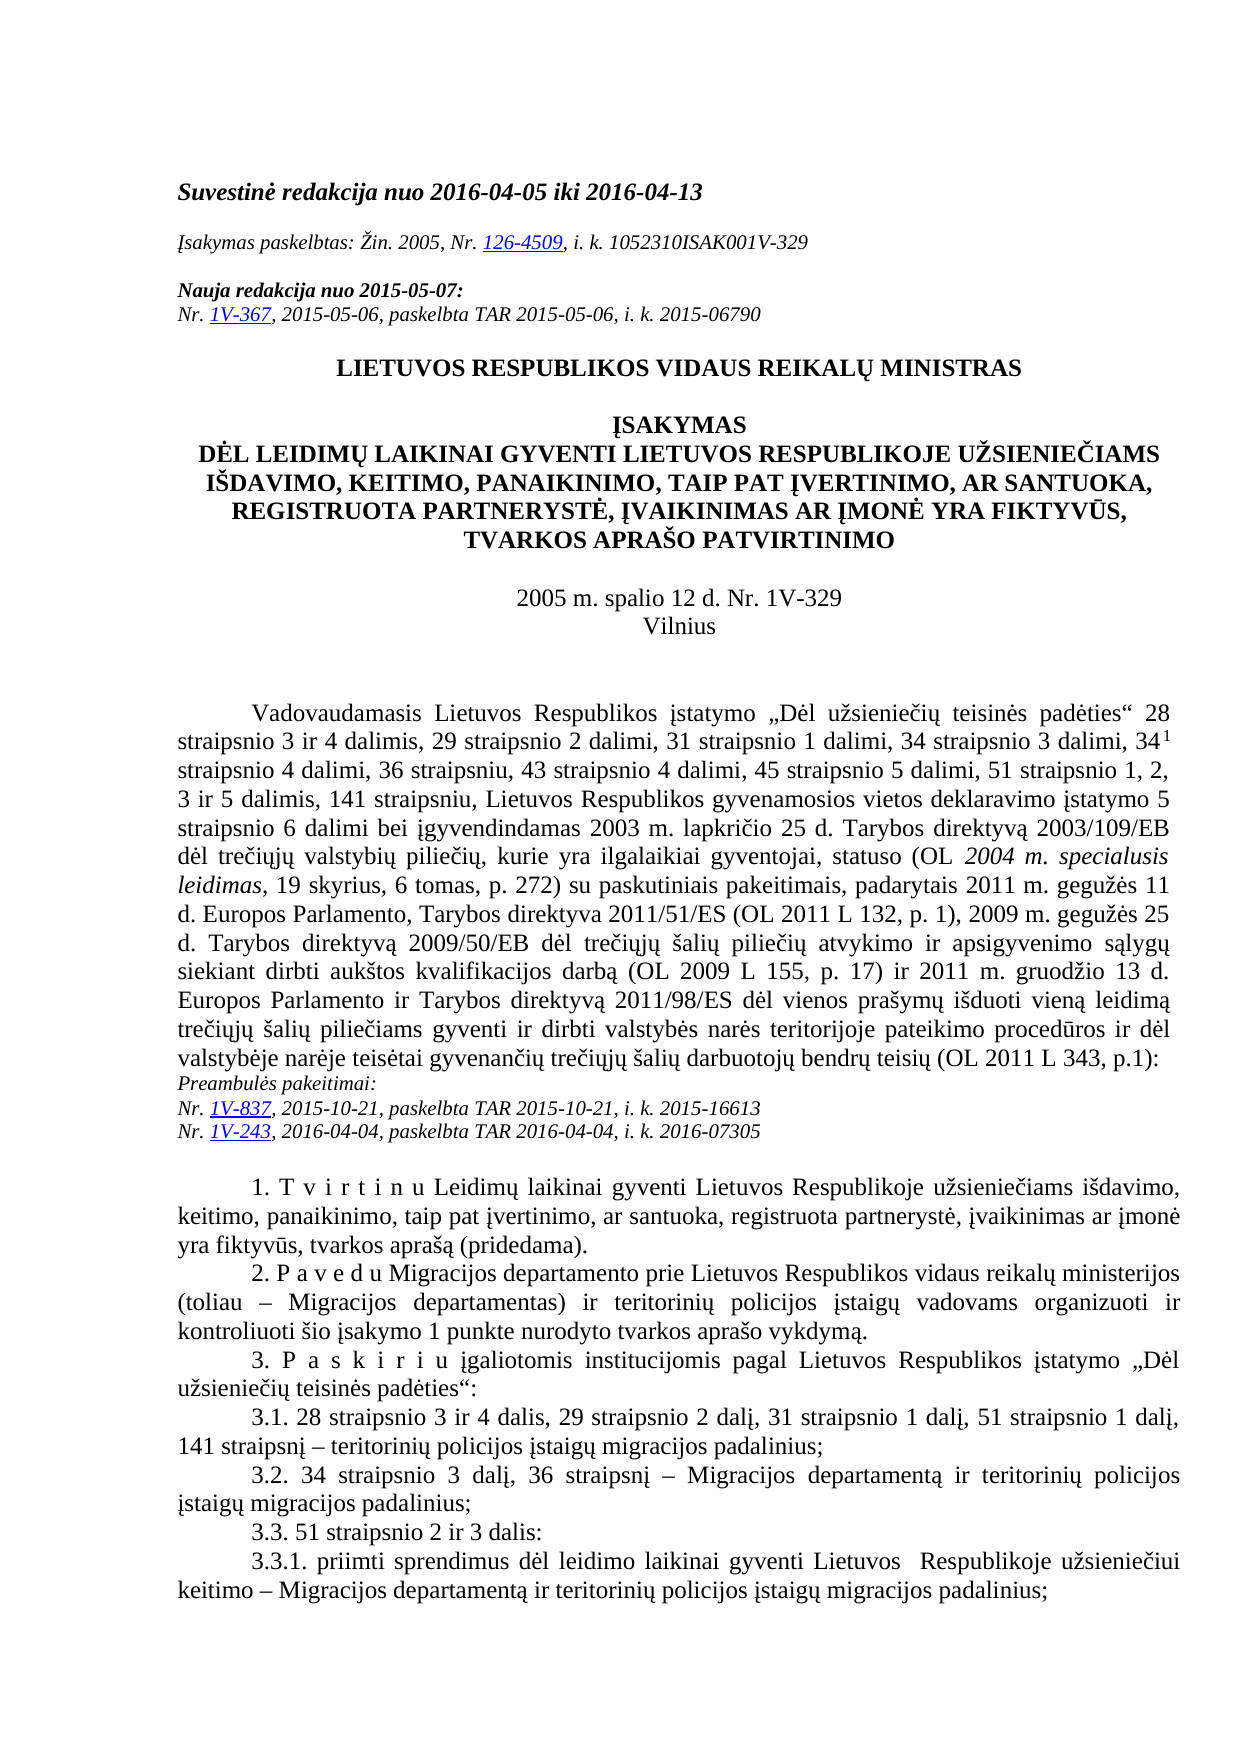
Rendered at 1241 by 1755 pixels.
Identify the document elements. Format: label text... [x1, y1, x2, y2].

text Vilnius [177, 611, 1181, 640]
text 2. P a v e d u Migracijos departamento prie Lietuvos Respublikos vidaus reikalų ministerijos (toliau – Migracijos departamentas) ir teritorinių policijos įstaigų vadovams organizuoti ir kontroliuoti šio įsakymo 1 punkte nurodyto tvarkos aprašo vykdymą. [177, 1258, 1181, 1345]
text 3.1. 28 straipsnio 3 ir 4 dalis, 29 straipsnio 2 dalį, 31 straipsnio 1 dalį, 51 straipsnio 1 dalį, 141 straipsnį – teritorinių policijos įstaigų migracijos padalinius; [177, 1402, 1181, 1460]
text 1. T v i r t i n u Leidimų laikinai gyventi Lietuvos Respublikoje užsieniečiams išdavimo, keitimo, panaikinimo, taip pat įvertinimo, ar santuoka, registruota partnerystė, įvaikinimas ar įmonė yra fiktyvūs, tvarkos aprašą (pridedama). [177, 1172, 1181, 1258]
text Vadovaudamasis Lietuvos Respublikos įstatymo „Dėl užsieniečių teisinės padėties“ 28 straipsnio 3 ir 4 dalimis, 29 straipsnio 2 dalimi, 31 straipsnio 1 dalimi, 34 straipsnio 3 dalimi, 341 straipsnio 4 dalimi, 36 straipsniu, 43 straipsnio 4 dalimi, 45 straipsnio 5 dalimi, 51 straipsnio 1, 2, 3 ir 5 dalimis, 141 straipsniu, Lietuvos Respublikos gyvenamosios vietos deklaravimo įstatymo 5 straipsnio 6 dalimi bei įgyvendindamas 2003 m. lapkričio 25 d. Tarybos direktyvą 2003/109/EB dėl trečiųjų valstybių piliečių, kurie yra ilgalaikiai gyventojai, statuso (OL 2004 m. specialusis leidimas, 19 skyrius, 6 tomas, p. 272) su paskutiniais pakeitimais, padarytais 2011 m. gegužės 11 d. Europos Parlamento, Tarybos direktyva 2011/51/ES (OL 2011 L 132, p. 1), 2009 m. gegužės 25 d. Tarybos direktyvą 2009/50/EB dėl trečiųjų šalių piliečių atvykimo ir apsigyvenimo sąlygų siekiant dirbti aukštos kvalifikacijos darbą (OL 2009 L 155, p. 17) ir 2011 m. gruodžio 13 d. Europos Parlamento ir Tarybos direktyvą 2011/98/ES dėl vienos prašymų išduoti vieną leidimą trečiųjų šalių piliečiams gyventi ir dirbti valstybės narės teritorijoje pateikimo procedūros ir dėl valstybėje narėje teisėtai gyvenančių trečiųjų šalių darbuotojų bendrų teisių (OL 2011 L 343, p.1): [177, 698, 1171, 1071]
text Suvestinė redakcija nuo 2016-04-05 iki 2016-04-13 [177, 177, 1181, 206]
text DĖL LEIDIMŲ LAIKINAI GYVENTI LIETUVOS RESPUBLIKOJE UŽSIENIEČIAMS IŠDAVIMO, KEITIMO, PANAIKINIMO, TAIP PAT ĮVERTINIMO, AR SANTUOKA, REGISTRUOTA PARTNERYSTĖ, ĮVAIKINIMAS AR ĮMONĖ YRA FIKTYVŪS, TVARKOS APRAŠO PATVIRTINIMO [177, 439, 1181, 554]
text 3.3.1. priimti sprendimus dėl leidimo laikinai gyventi Lietuvos Respublikoje užsieniečiui keitimo – Migracijos departamentą ir teritorinių policijos įstaigų migracijos padalinius; [177, 1546, 1181, 1603]
text 3.3. 51 straipsnio 2 ir 3 dalis: [177, 1517, 1181, 1546]
text ĮSAKYMAS [177, 410, 1181, 439]
text Preambulės pakeitimai: [177, 1071, 1181, 1095]
text Įsakymas paskelbtas: Žin. 2005, Nr. 126-4509, i. k. 1052310ISAK001V-329 [177, 230, 1181, 254]
text Nauja redakcija nuo 2015-05-07: [177, 278, 1181, 302]
text Nr. 1V-243, 2016-04-04, paskelbta TAR 2016-04-04, i. k. 2016-07305 [177, 1119, 1181, 1143]
text 3. P a s k i r i u įgaliotomis institucijomis pagal Lietuvos Respublikos įstatymo „Dėl užsieniečių teisinės padėties“: [177, 1345, 1181, 1402]
text LIETUVOS RESPUBLIKOS VIDAUS REIKALŲ MINISTRAS [177, 353, 1181, 381]
text 3.2. 34 straipsnio 3 dalį, 36 straipsnį – Migracijos departamentą ir teritorinių policijos įstaigų migracijos padalinius; [177, 1460, 1181, 1517]
text 2005 m. spalio 12 d. Nr. 1V-329 [177, 583, 1181, 611]
text Nr. 1V-367, 2015-05-06, paskelbta TAR 2015-05-06, i. k. 2015-06790 [177, 302, 1181, 326]
text Nr. 1V-837, 2015-10-21, paskelbta TAR 2015-10-21, i. k. 2015-16613 [177, 1095, 1181, 1119]
